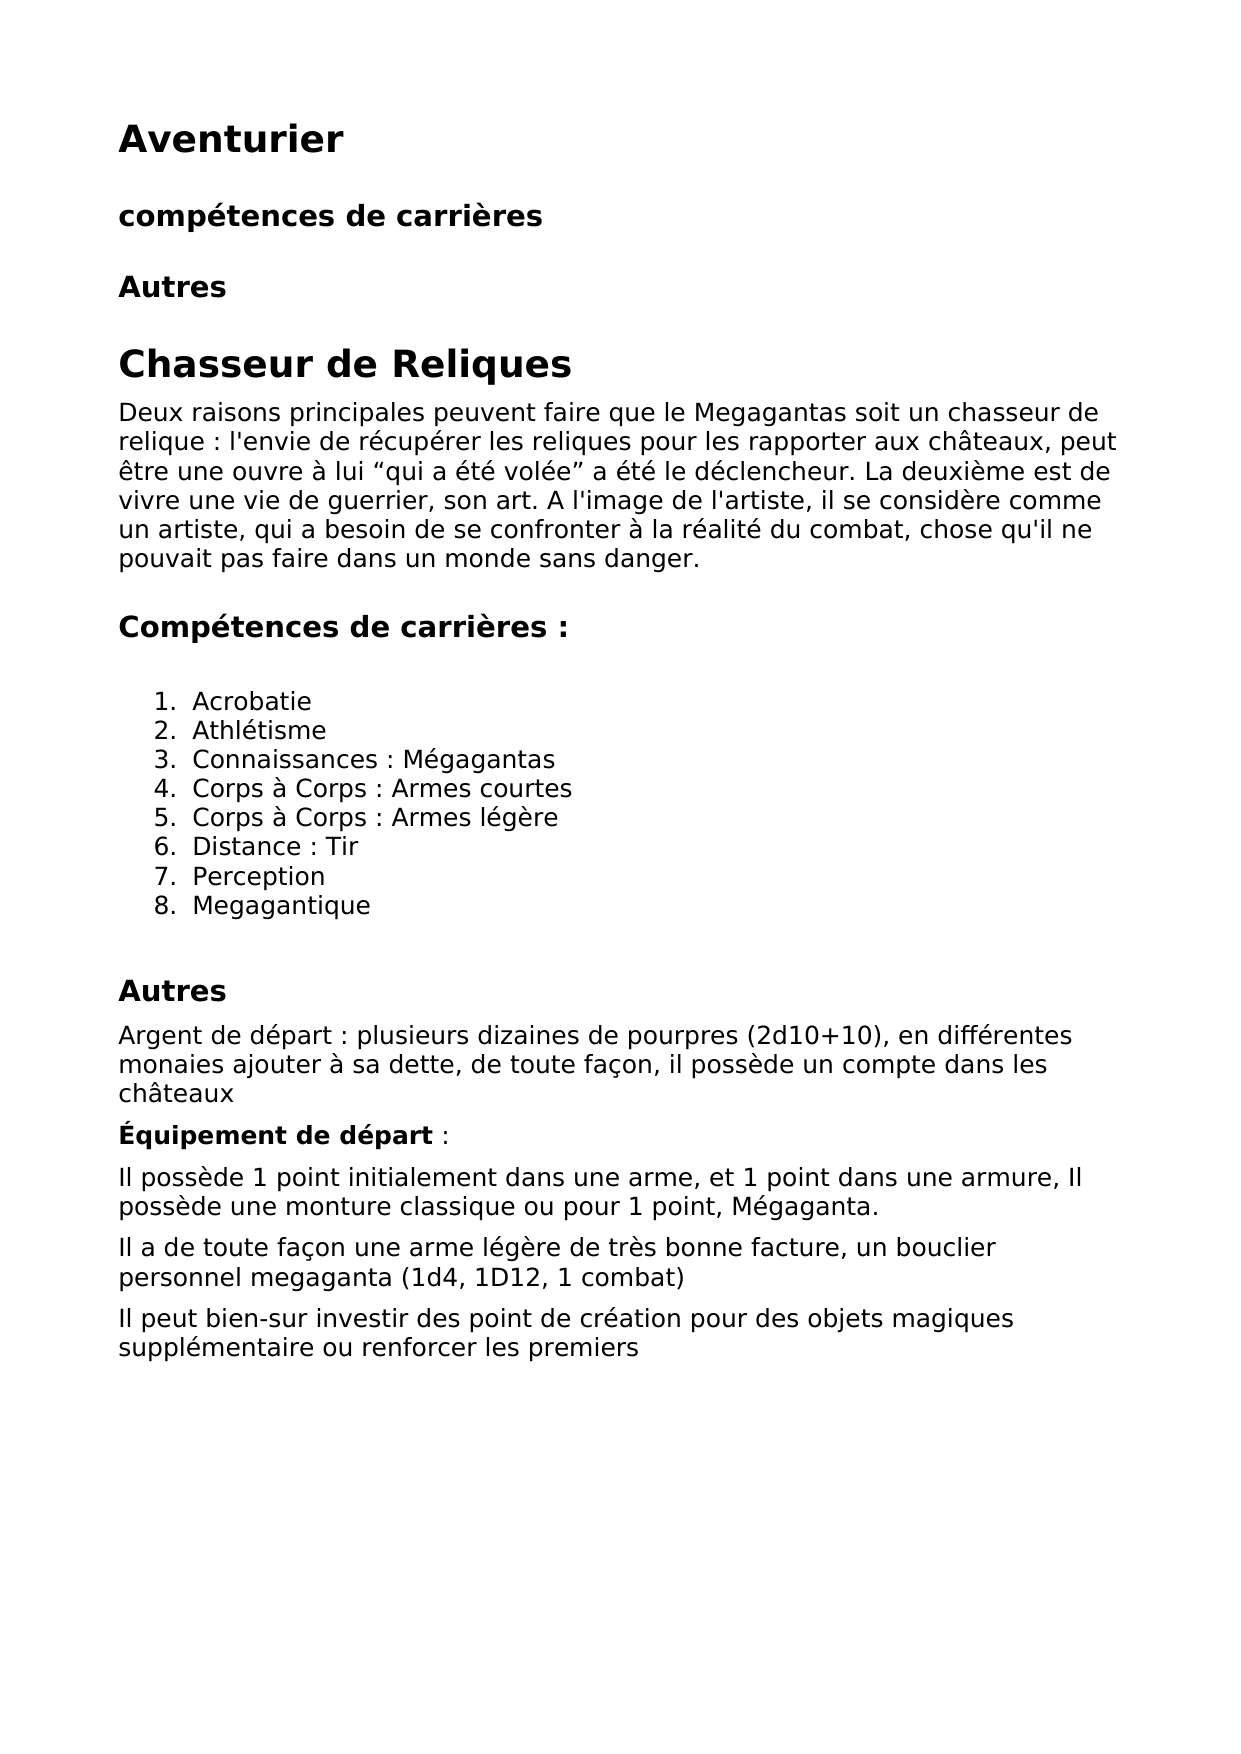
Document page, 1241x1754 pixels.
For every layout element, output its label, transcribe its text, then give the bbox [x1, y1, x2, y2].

text Équipement de départ : [118, 1121, 1122, 1150]
subtitle Autres [118, 974, 1122, 1008]
text Il peut bien-sur investir des point de création pour des objets magiques supplémentaire ou renforcer les premiers [118, 1304, 1122, 1363]
subtitle Compétences de carrières : [118, 611, 1122, 645]
subtitle compétences de carrières [118, 199, 1122, 233]
list Corps à Corps : Armes légère [177, 803, 1122, 833]
text Il possède 1 point initialement dans une arme, et 1 point dans une armure, Il possède une monture classique ou pour 1 point, Mégaganta. [118, 1163, 1122, 1221]
list Perception [177, 862, 1122, 891]
list Distance : Tir [177, 833, 1122, 862]
text Argent de départ : plusieurs dizaines de pourpres (2d10+10), en différentes monaies ajouter à sa dette, de toute façon, il possède un compte dans les châteaux [118, 1021, 1122, 1108]
subtitle Aventurier [118, 118, 1122, 162]
text Deux raisons principales peuvent faire que le Megagantas soit un chasseur de relique : l'envie de récupérer les reliques pour les rapporter aux châteaux, peut être une ouvre à lui “qui a été volée” a été le déclencheur. La deuxième est de vivre une vie de guerrier, son art. A l'image de l'artiste, il se considère comme un artiste, qui a besoin de se confronter à la réalité du combat, chose qu'il ne pouvait pas faire dans un monde sans danger. [118, 398, 1122, 573]
list Athlétisme [177, 716, 1122, 745]
list Acrobatie [177, 687, 1122, 716]
subtitle Chasseur de Reliques [118, 342, 1122, 386]
list Corps à Corps : Armes courtes [177, 774, 1122, 803]
text Il a de toute façon une arme légère de très bonne facture, un bouclier personnel megaganta (1d4, 1D12, 1 combat) [118, 1233, 1122, 1292]
subtitle Autres [118, 271, 1122, 305]
list Connaissances : Mégagantas [177, 745, 1122, 774]
list Megagantique [177, 891, 1122, 920]
